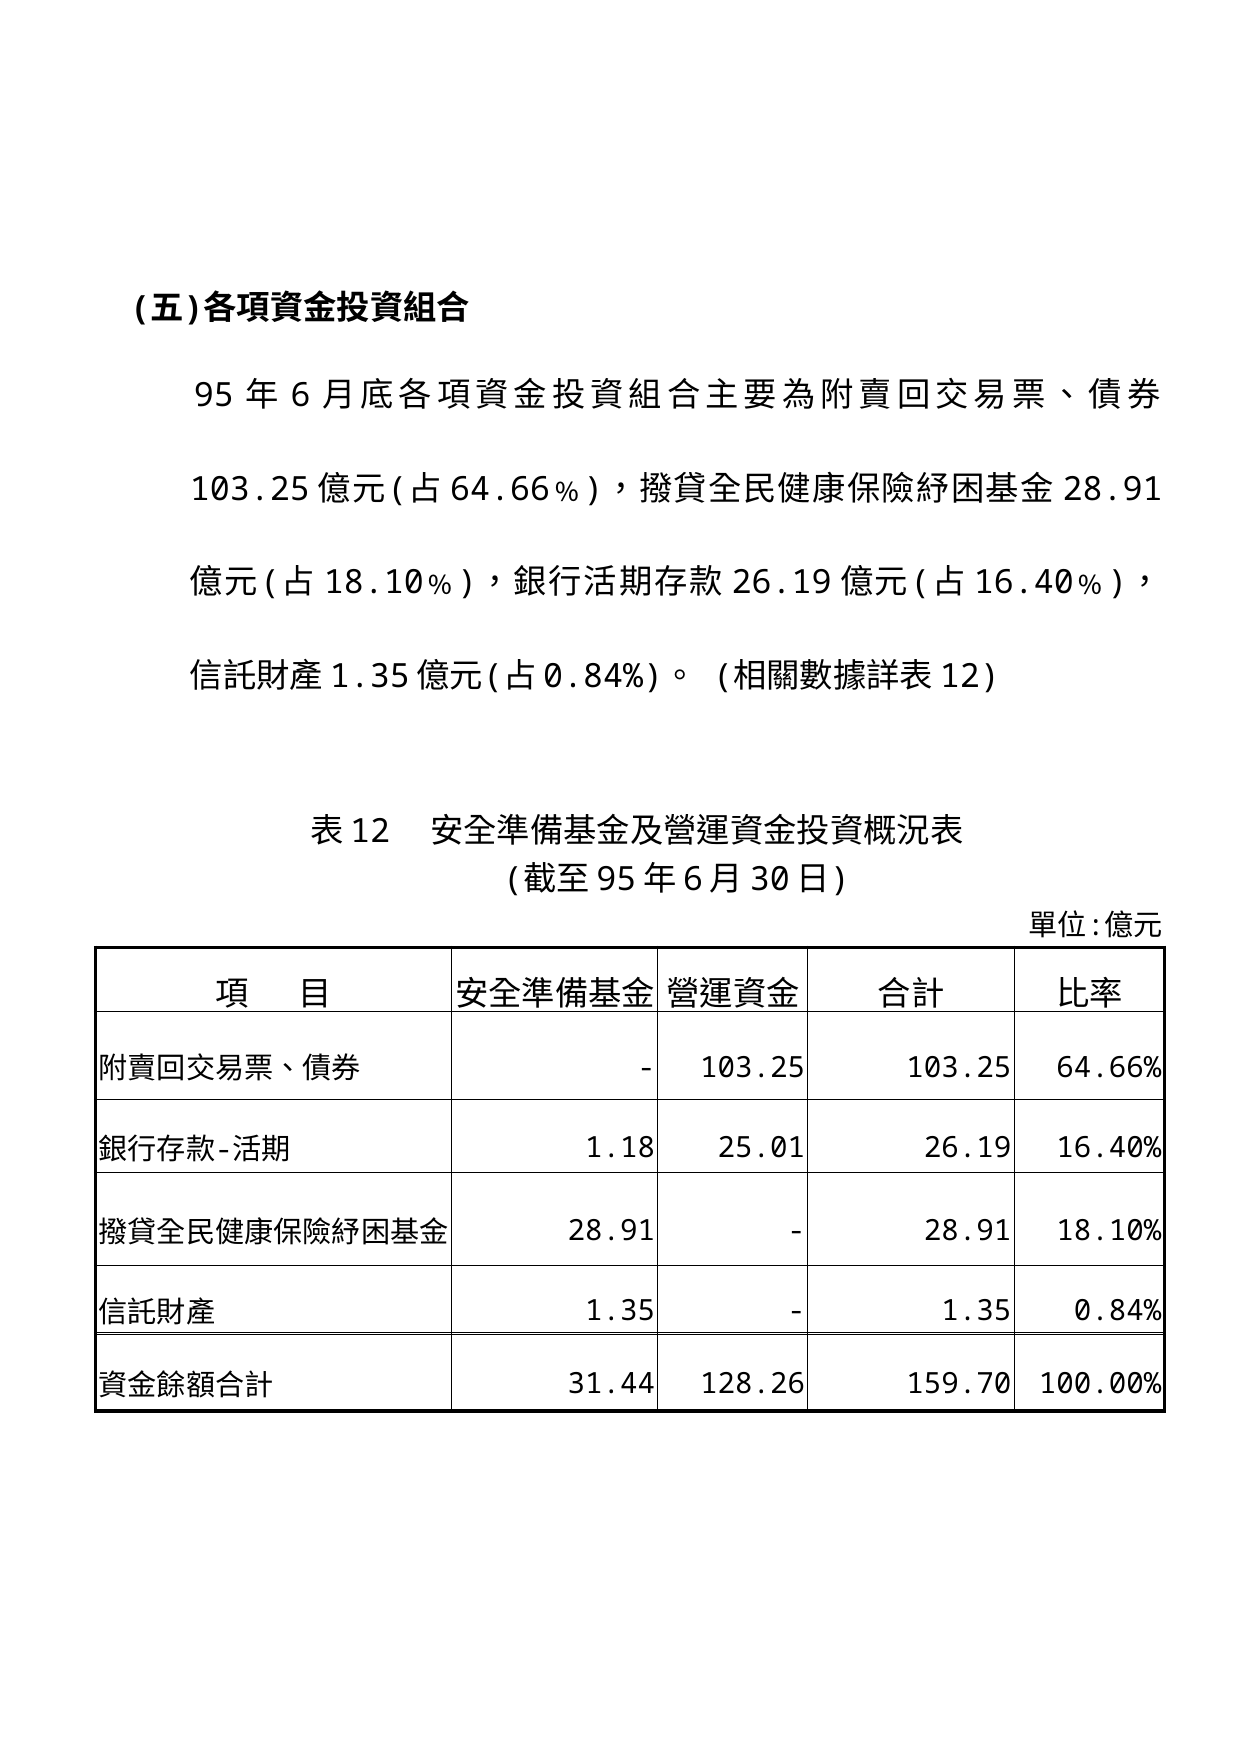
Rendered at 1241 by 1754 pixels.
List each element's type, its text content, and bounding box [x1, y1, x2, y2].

table_header 營運資金 [658, 949, 807, 1011]
table_cell 103.25 [808, 1012, 1014, 1099]
table_cell 28.91 [452, 1173, 657, 1265]
table_header 比率 [1015, 949, 1163, 1011]
table_cell 銀行存款-活期 [97, 1100, 451, 1172]
table_cell - [452, 1012, 657, 1099]
table_cell - [658, 1173, 807, 1265]
table_cell 31.44 [452, 1335, 657, 1409]
table_cell 28.91 [808, 1173, 1014, 1265]
table_cell 0.84% [1015, 1266, 1163, 1332]
table_cell 100.00% [1015, 1335, 1163, 1409]
table_cell 附賣回交易票、債券 [97, 1012, 451, 1099]
text 95年6月底各項資金投資組合主要為附賣回交易票、債券103.25億元(占64.66﹪)，撥貸全民健康保險紓困基金28.91億元(占18.10﹪)，銀行活期存款26.19億元(占16.40﹪)，信託財產1.35億元(占0.84%)。 (相關數據詳表12) [189, 350, 1162, 694]
text (截至95年6月30日) [130, 852, 1162, 900]
text 表12 安全準備基金及營運資金投資概況表 [130, 803, 1162, 852]
table_cell 26.19 [808, 1100, 1014, 1172]
table_cell 103.25 [658, 1012, 807, 1099]
text (五)各項資金投資組合 [130, 263, 1162, 326]
table_cell 信託財產 [97, 1266, 451, 1332]
table_cell 159.70 [808, 1335, 1014, 1409]
table_cell 撥貸全民健康保險紓困基金 [97, 1173, 451, 1265]
table_cell 1.35 [808, 1266, 1014, 1332]
table_header 合計 [808, 949, 1014, 1011]
table_cell 1.18 [452, 1100, 657, 1172]
table_cell 25.01 [658, 1100, 807, 1172]
table_header 項 目 [97, 949, 451, 1011]
text 單位:億元 [130, 900, 1162, 946]
table_cell 資金餘額合計 [97, 1335, 451, 1409]
table_cell 64.66% [1015, 1012, 1163, 1099]
table_header 安全準備基金 [452, 949, 657, 1011]
table_cell - [658, 1266, 807, 1332]
table_cell 1.35 [452, 1266, 657, 1332]
table_cell 128.26 [658, 1335, 807, 1409]
table_cell 18.10% [1015, 1173, 1163, 1265]
table_cell 16.40% [1015, 1100, 1163, 1172]
